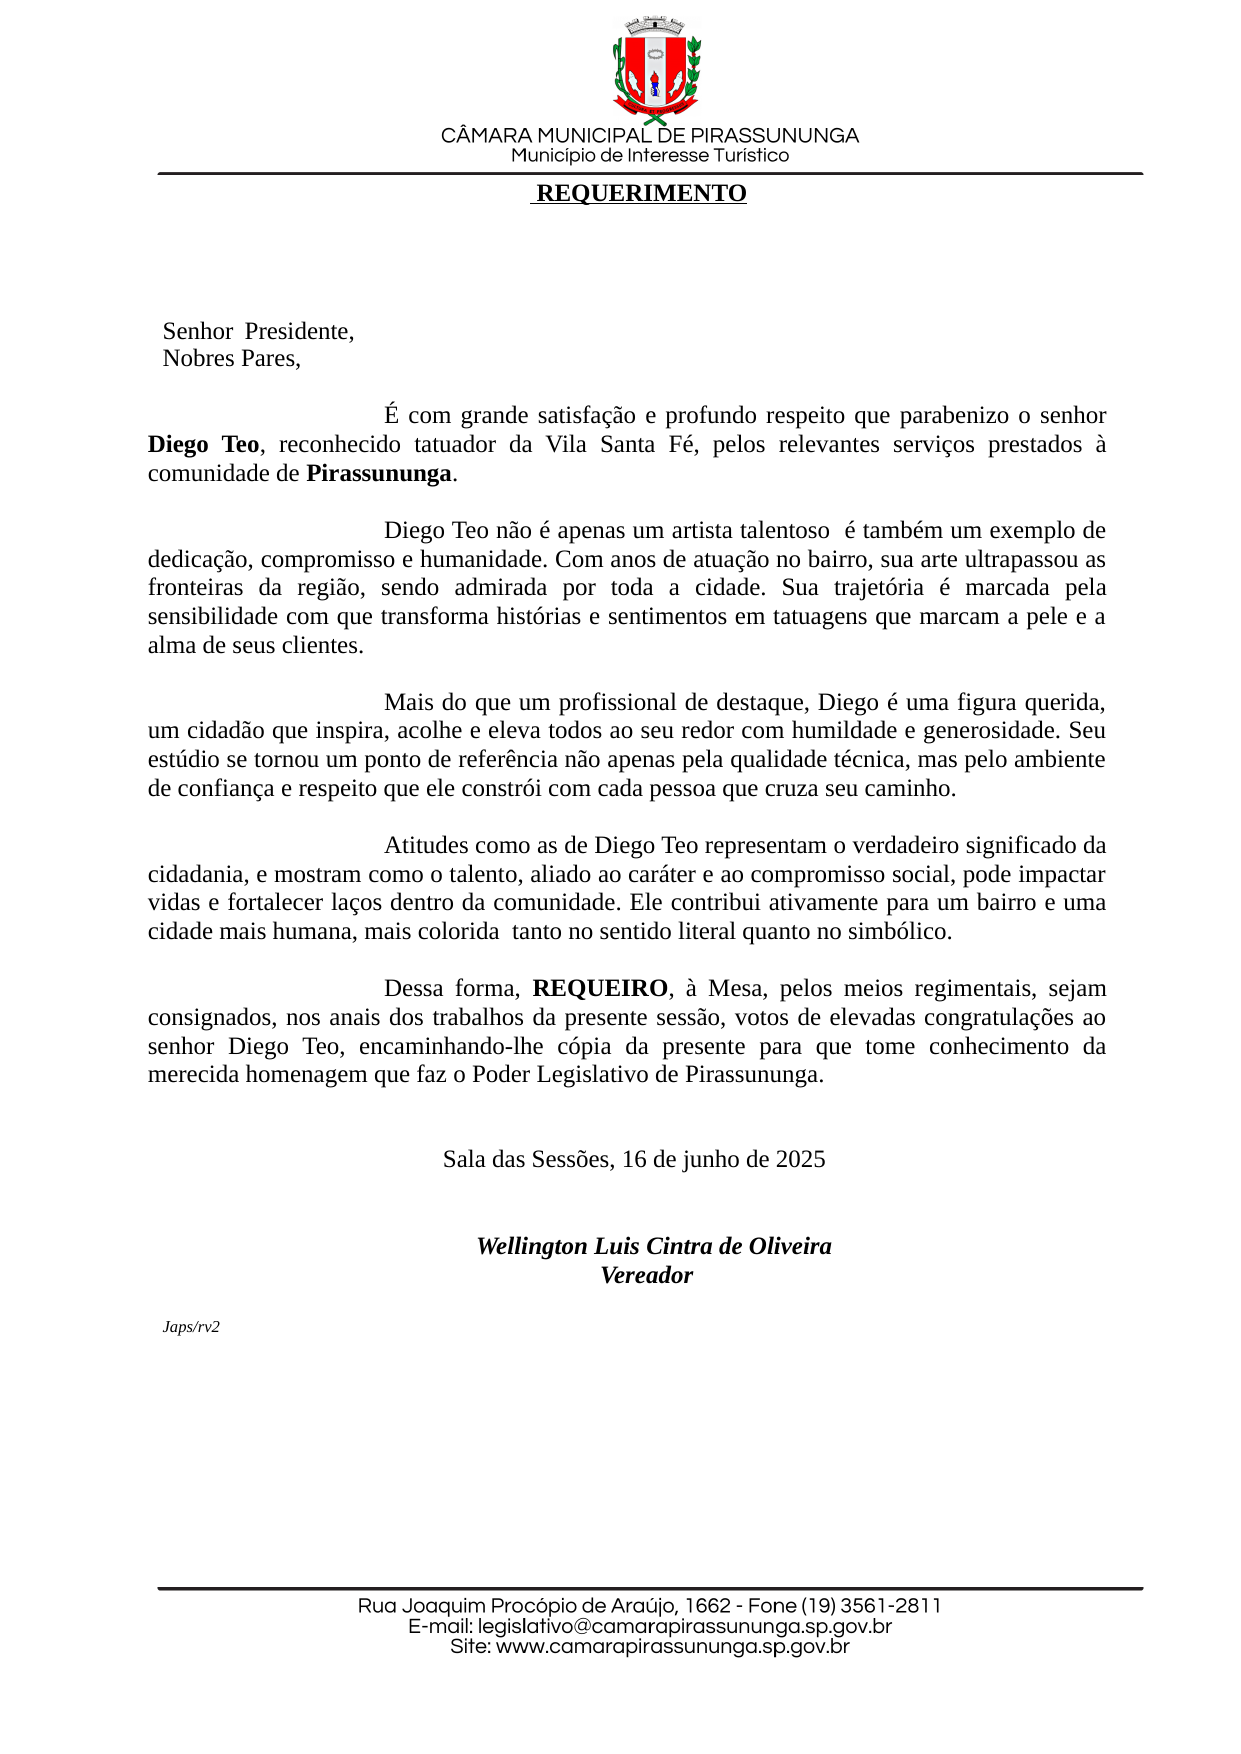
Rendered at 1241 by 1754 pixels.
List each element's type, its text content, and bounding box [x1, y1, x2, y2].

picture [148, 8, 1151, 175]
picture [148, 1587, 1152, 1754]
text Mais do que um profissional de destaque, Diego é uma figura querida, um cidadão que inspira, acolhe e eleva todos ao seu redor com humildade e generosidade. Seu estúdio se tornou um ponto de referência não apenas pela qualidade técnica, mas pelo ambiente de confiança e respeito que ele constrói com cada pessoa que cruza seu caminho. [148, 687, 1107, 802]
text Wellington Luis Cintra de Oliveira [162, 1232, 1107, 1260]
text Dessa forma, REQUEIRO, à Mesa, pelos meios regimentais, sejam consignados, nos anais dos trabalhos da presente sessão, votos de elevadas congratulações ao senhor Diego Teo, encaminhando-lhe cópia da presente para que tome conhecimento da merecida homenagem que faz o Poder Legislativo de Pirassununga. [148, 974, 1107, 1088]
text Diego Teo não é apenas um artista talentoso é também um exemplo de dedicação, compromisso e humanidade. Com anos de atuação no bairro, sua arte ultrapassou as fronteiras da região, sendo admirada por toda a cidade. Sua trajetória é marcada pela sensibilidade com que transforma histórias e sentimentos em tatuagens que marcam a pele e a alma de seus clientes. [148, 516, 1107, 659]
text REQUERIMENTO [148, 175, 1122, 207]
text Vereador [162, 1260, 1107, 1289]
text Japs/rv2 [162, 1318, 1107, 1336]
text Sala das Sessões, 16 de junho de 2025 [369, 1146, 1107, 1174]
text É com grande satisfação e profundo respeito que parabenizo o senhor Diego Teo, reconhecido tatuador da Vila Santa Fé, pelos relevantes serviços prestados à comunidade de Pirassununga. [148, 401, 1107, 487]
text Senhor Presidente, [162, 317, 1107, 344]
text Nobres Pares, [162, 344, 1107, 372]
text Atitudes como as de Diego Teo representam o verdadeiro significado da cidadania, e mostram como o talento, aliado ao caráter e ao compromisso social, pode impactar vidas e fortalecer laços dentro da comunidade. Ele contribui ativamente para um bairro e uma cidade mais humana, mais colorida tanto no sentido literal quanto no simbólico. [148, 831, 1107, 945]
